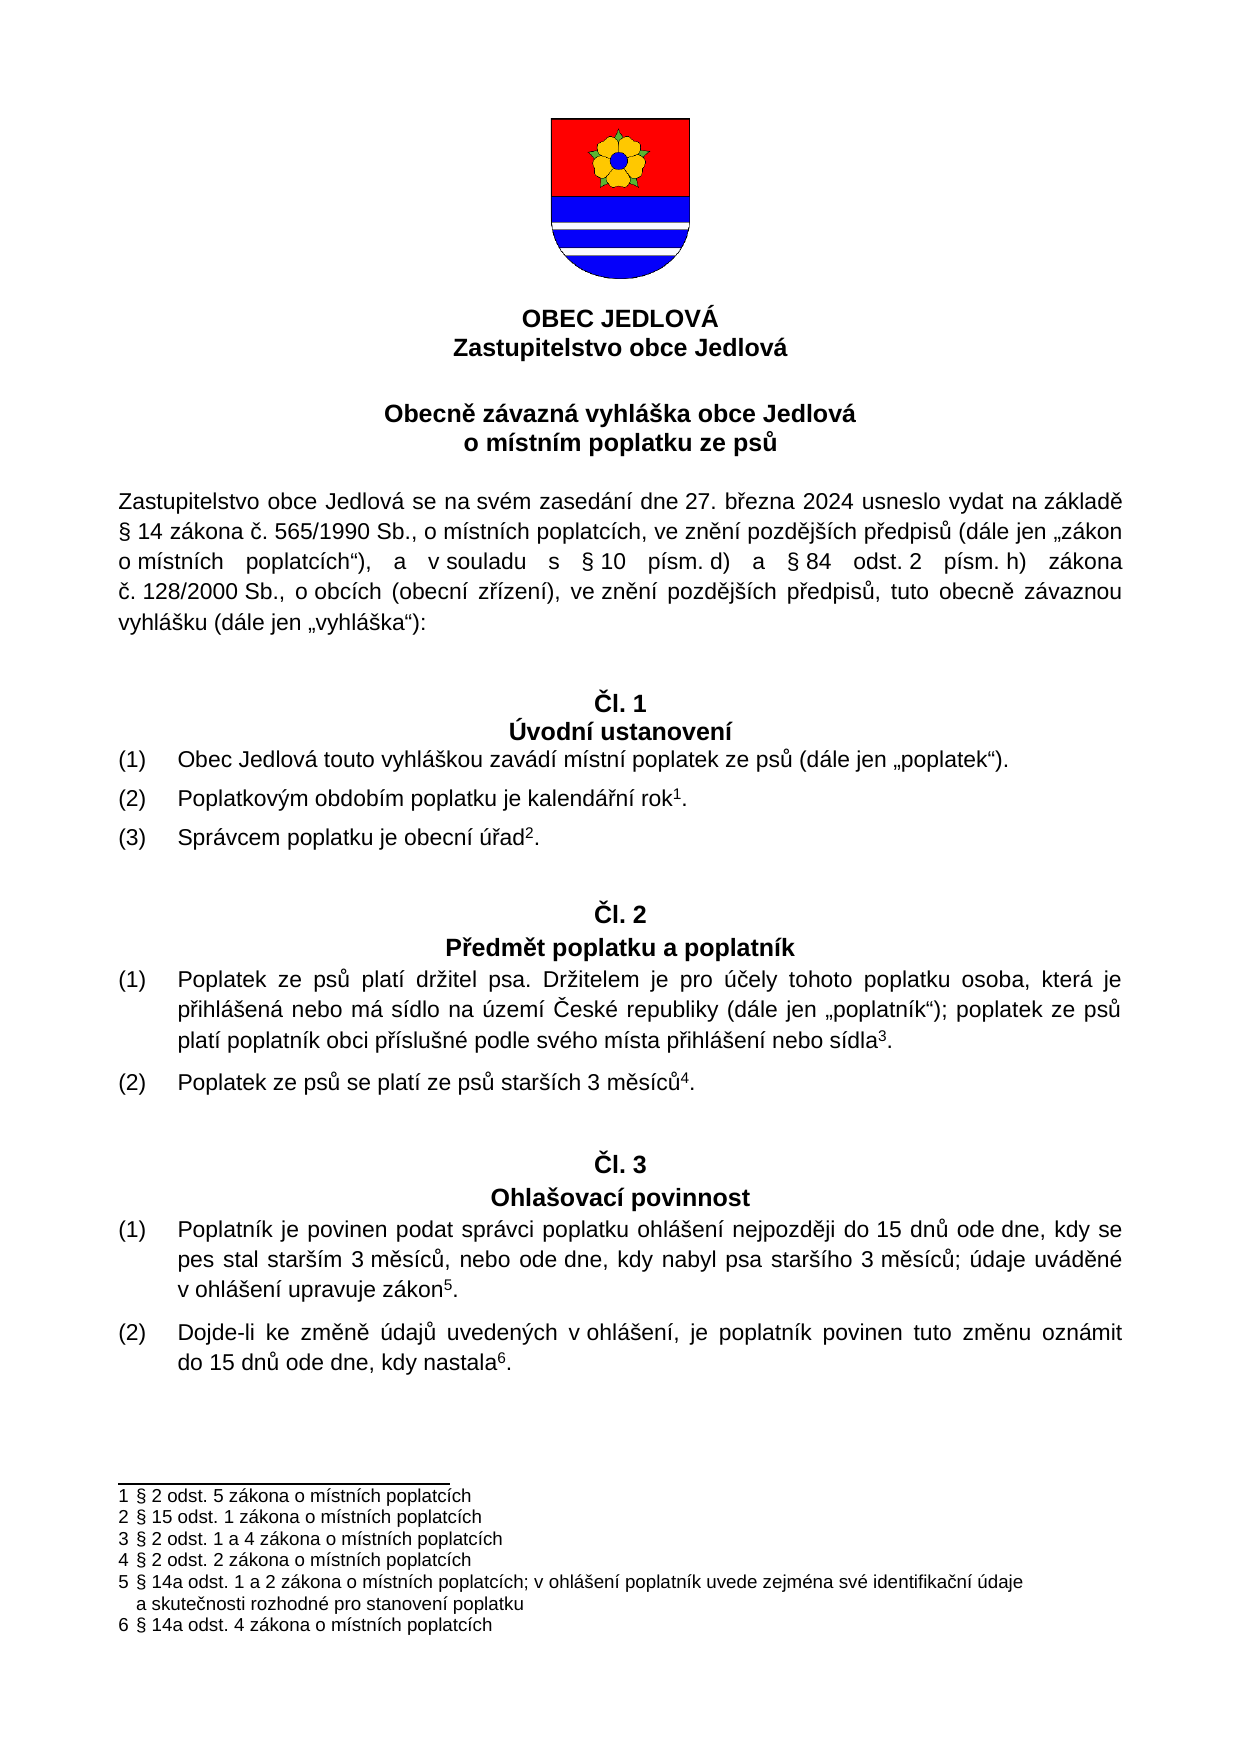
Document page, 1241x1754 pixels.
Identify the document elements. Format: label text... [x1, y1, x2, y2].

list Poplatek ze psů se platí ze psů starších 3 měsíců. [118, 1069, 1122, 1096]
list § 15 odst. 1 zákona o místních poplatcích [118, 1506, 1122, 1528]
subtitle Čl. 3 Ohlašovací povinnost [118, 1149, 1122, 1211]
picture [550, 118, 690, 279]
list Poplatkovým obdobím poplatku je kalendářní rok. [118, 785, 1122, 811]
list Dojde-li ke změně údajů uvedených v ohlášení, je poplatník povinen tuto změnu oznámit do 15 dnů ode dne, kdy nastala. [118, 1319, 1122, 1375]
list Poplatek ze psů platí držitel psa. Držitelem je pro účely tohoto poplatku osoba, která je přihlášená nebo má sídlo na území České republiky (dále jen „poplatník“); poplatek ze psů platí poplatník obci příslušné podle svého místa přihlášení nebo sídla. [118, 966, 1122, 1053]
subtitle Čl. 2 Předmět poplatku a poplatník [118, 900, 1122, 962]
subtitle Obecně závazná vyhláška obce Jedlová o místním poplatku ze psů [118, 399, 1122, 456]
text Zastupitelstvo obce Jedlová se na svém zasedání dne 27. března 2024 usneslo vydat na základě § 14 zákona č. 565/1990 Sb., o místních poplatcích, ve znění pozdějších předpisů (dále jen „zákon o místních poplatcích“), a v souladu s § 10 písm. d) a § 84 odst. 2 písm. h) zákona č. 128/2000 Sb., o obcích (obecní zřízení), ve znění pozdějších předpisů, tuto obecně závaznou vyhlášku (dále jen „vyhláška“): [118, 488, 1122, 635]
list Obec Jedlová touto vyhláškou zavádí místní poplatek ze psů (dále jen „poplatek“). [118, 746, 1122, 772]
list § 2 odst. 2 zákona o místních poplatcích [118, 1549, 1122, 1571]
list § 2 odst. 1 a 4 zákona o místních poplatcích [118, 1528, 1122, 1549]
list Poplatník je povinen podat správci poplatku ohlášení nejpozději do 15 dnů ode dne, kdy se pes stal starším 3 měsíců, nebo ode dne, kdy nabyl psa staršího 3 měsíců; údaje uváděné v ohlášení upravuje zákon. [118, 1216, 1122, 1302]
list § 14a odst. 4 zákona o místních poplatcích [118, 1614, 1122, 1635]
title OBEC JEDLOVÁ Zastupitelstvo obce Jedlová [118, 304, 1122, 362]
list § 14a odst. 1 a 2 zákona o místních poplatcích; v ohlášení poplatník uvede zejména své identifikační údaje a skutečnosti rozhodné pro stanovení poplatku [118, 1571, 1122, 1614]
list Správcem poplatku je obecní úřad. [118, 824, 1122, 850]
list § 2 odst. 5 zákona o místních poplatcích [118, 1484, 1122, 1506]
subtitle Čl. 1 Úvodní ustanovení [118, 689, 1122, 746]
